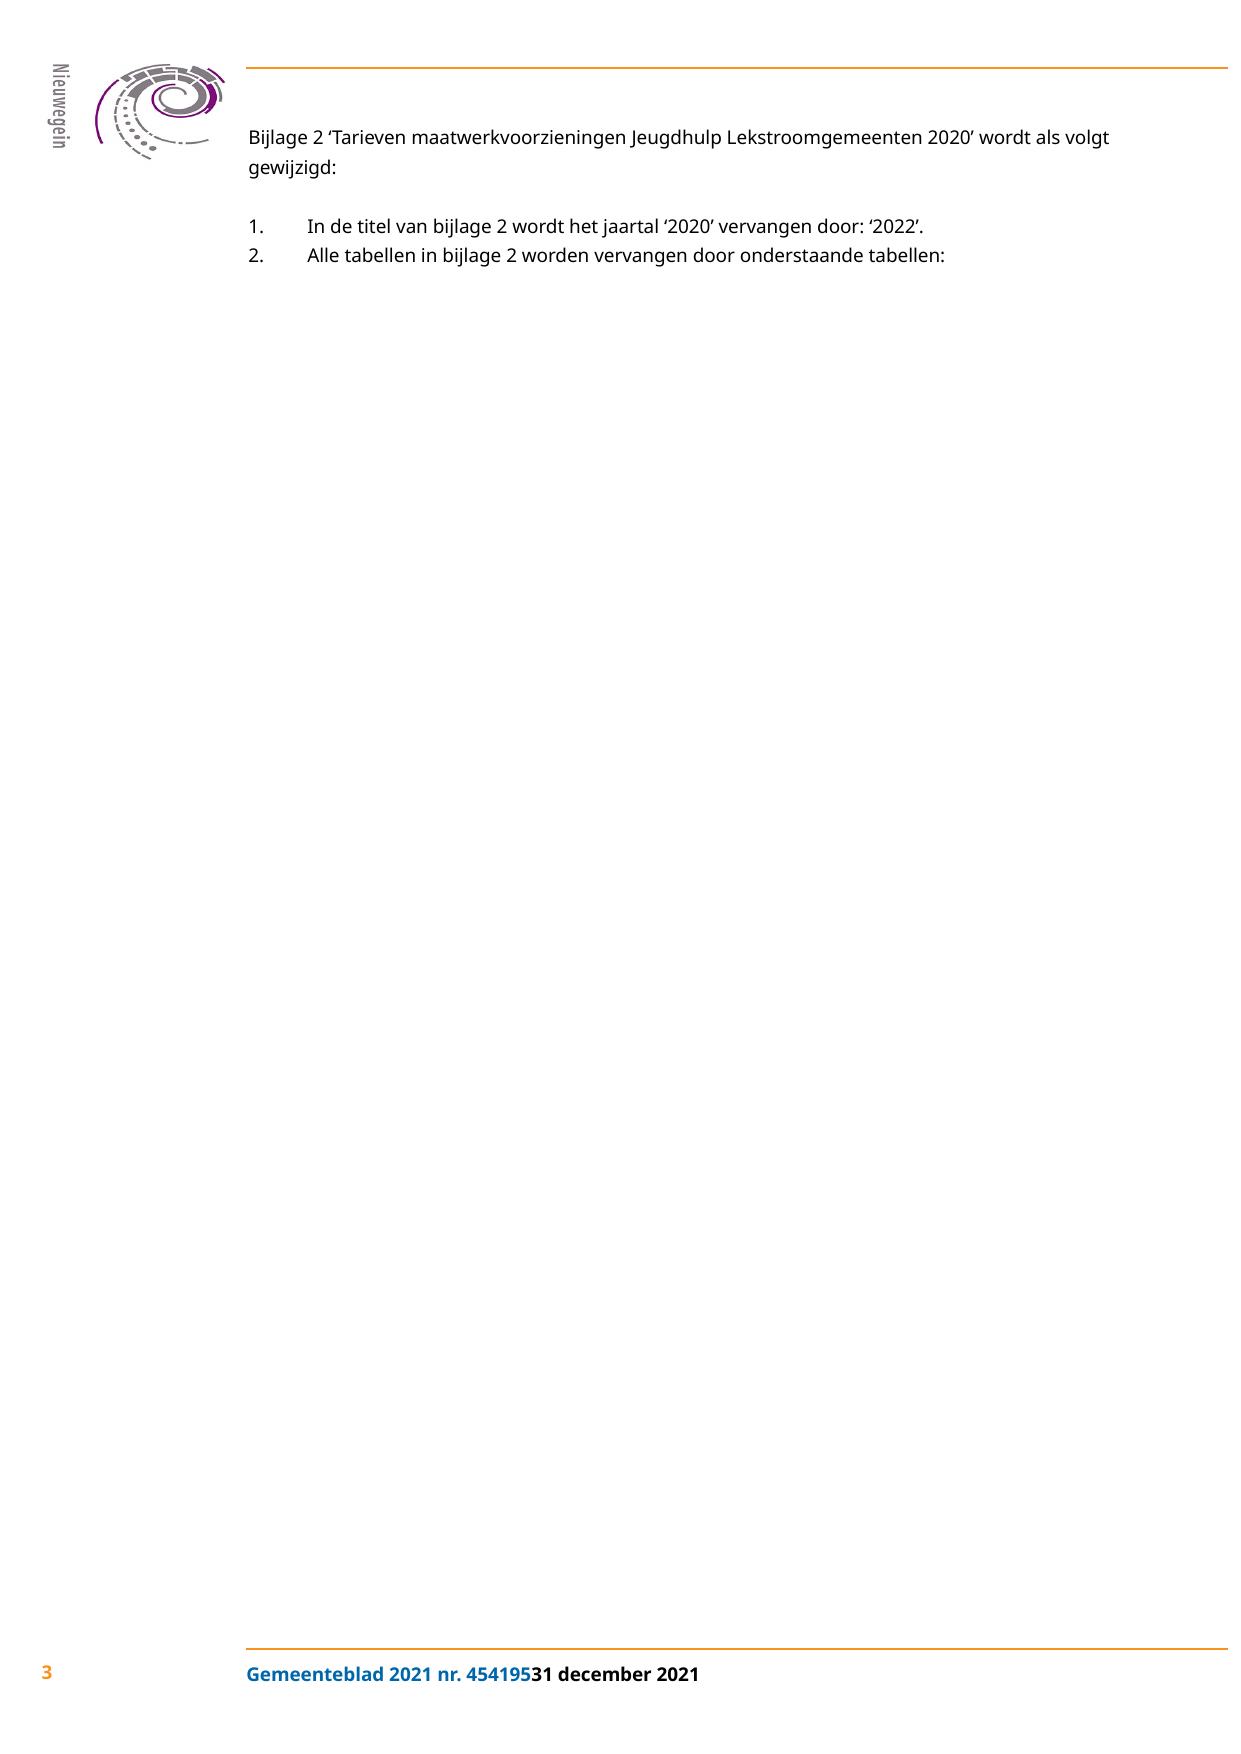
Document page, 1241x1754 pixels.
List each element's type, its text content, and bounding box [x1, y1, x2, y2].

picture [41, 47, 231, 172]
list In de titel van bijlage 2 wordt het jaartal ‘2020’ vervangen door: ‘2022’. [248, 213, 1152, 239]
list Alle tabellen in bijlage 2 worden vervangen door onderstaande tabellen: [248, 243, 1152, 268]
text Bijlage 2 ‘Tarieven maatwerkvoorzieningen Jeugdhulp Lekstroomgemeenten 2020’ wordt als volgt gewijzigd: [248, 124, 1152, 180]
